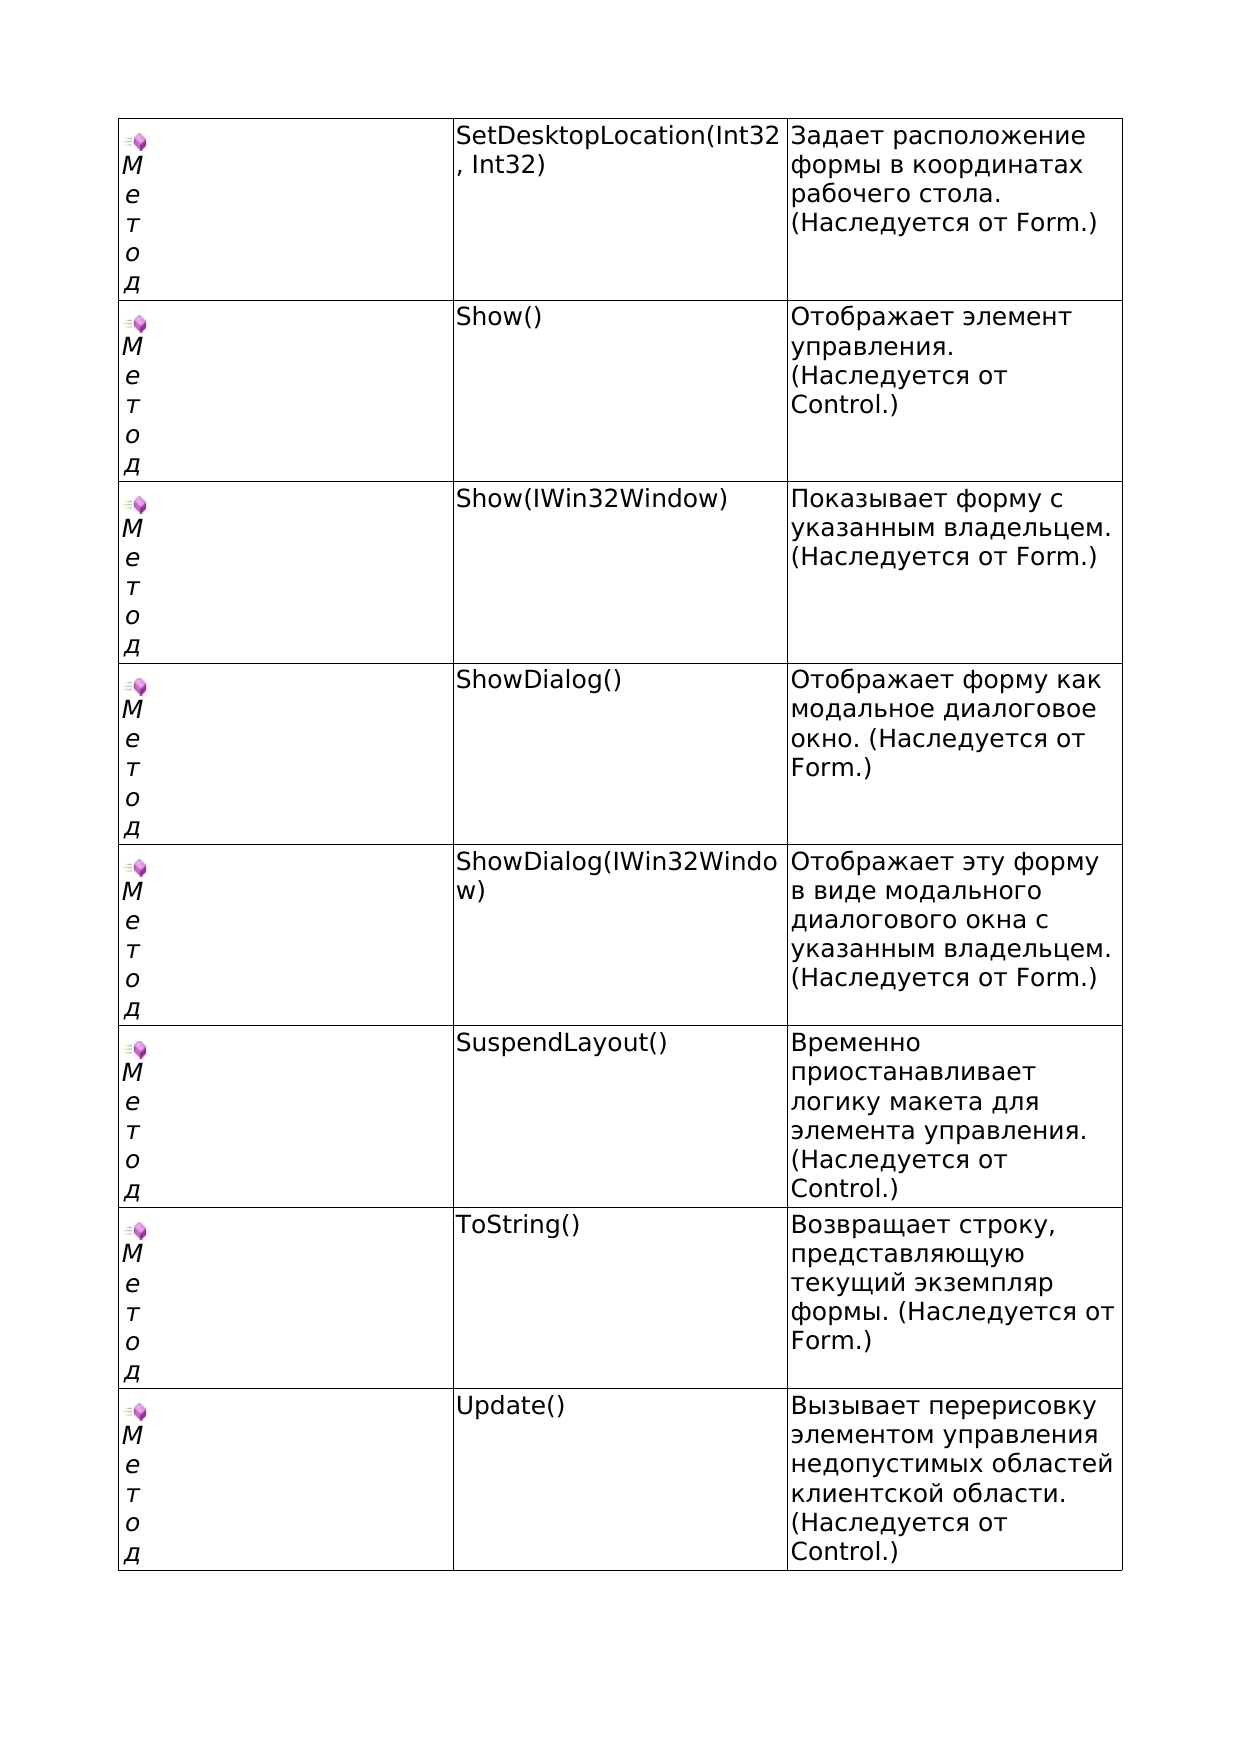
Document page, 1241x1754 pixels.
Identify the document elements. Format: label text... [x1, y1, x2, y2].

table_cell Show() [454, 301, 787, 481]
table_cell Задает расположение формы в координатах рабочего стола. (Наследуется от Form.) [788, 119, 1122, 299]
table_cell Возвращает строку, представляющую текущий экземпляр формы. (Наследуется от Form.) [788, 1208, 1122, 1388]
table_cell ToString() [454, 1208, 787, 1388]
table_cell [119, 119, 453, 299]
picture [121, 315, 147, 333]
table_cell [119, 845, 453, 1025]
table_cell SetDesktopLocation(Int32, Int32) [454, 119, 787, 299]
table_cell Временно приостанавливает логику макета для элемента управления. (Наследуется от Control.) [788, 1026, 1122, 1207]
table_cell [119, 664, 453, 844]
table_cell [119, 301, 453, 481]
table_cell Отображает форму как модальное диалоговое окно. (Наследуется от Form.) [788, 664, 1122, 844]
table_cell [119, 482, 453, 662]
table_cell [119, 1026, 453, 1207]
picture [121, 859, 147, 877]
picture [121, 1222, 147, 1240]
picture [121, 1041, 147, 1059]
table_cell [119, 1208, 453, 1388]
table_cell [119, 1389, 453, 1570]
table_cell Отображает элемент управления. (Наследуется от Control.) [788, 301, 1122, 481]
table_cell ShowDialog(IWin32Window) [454, 845, 787, 1025]
table_cell SuspendLayout() [454, 1026, 787, 1207]
table_cell Показывает форму с указанным владельцем. (Наследуется от Form.) [788, 482, 1122, 662]
table_cell Update() [454, 1389, 787, 1570]
picture [121, 1403, 147, 1421]
table_cell Show(IWin32Window) [454, 482, 787, 662]
table_cell Вызывает перерисовку элементом управления недопустимых областей клиентской области. (Наследуется от Control.) [788, 1389, 1122, 1570]
picture [121, 133, 147, 151]
picture [121, 678, 147, 696]
picture [121, 496, 147, 514]
table_cell ShowDialog() [454, 664, 787, 844]
table_cell Отображает эту форму в виде модального диалогового окна с указанным владельцем. (Наследуется от Form.) [788, 845, 1122, 1025]
